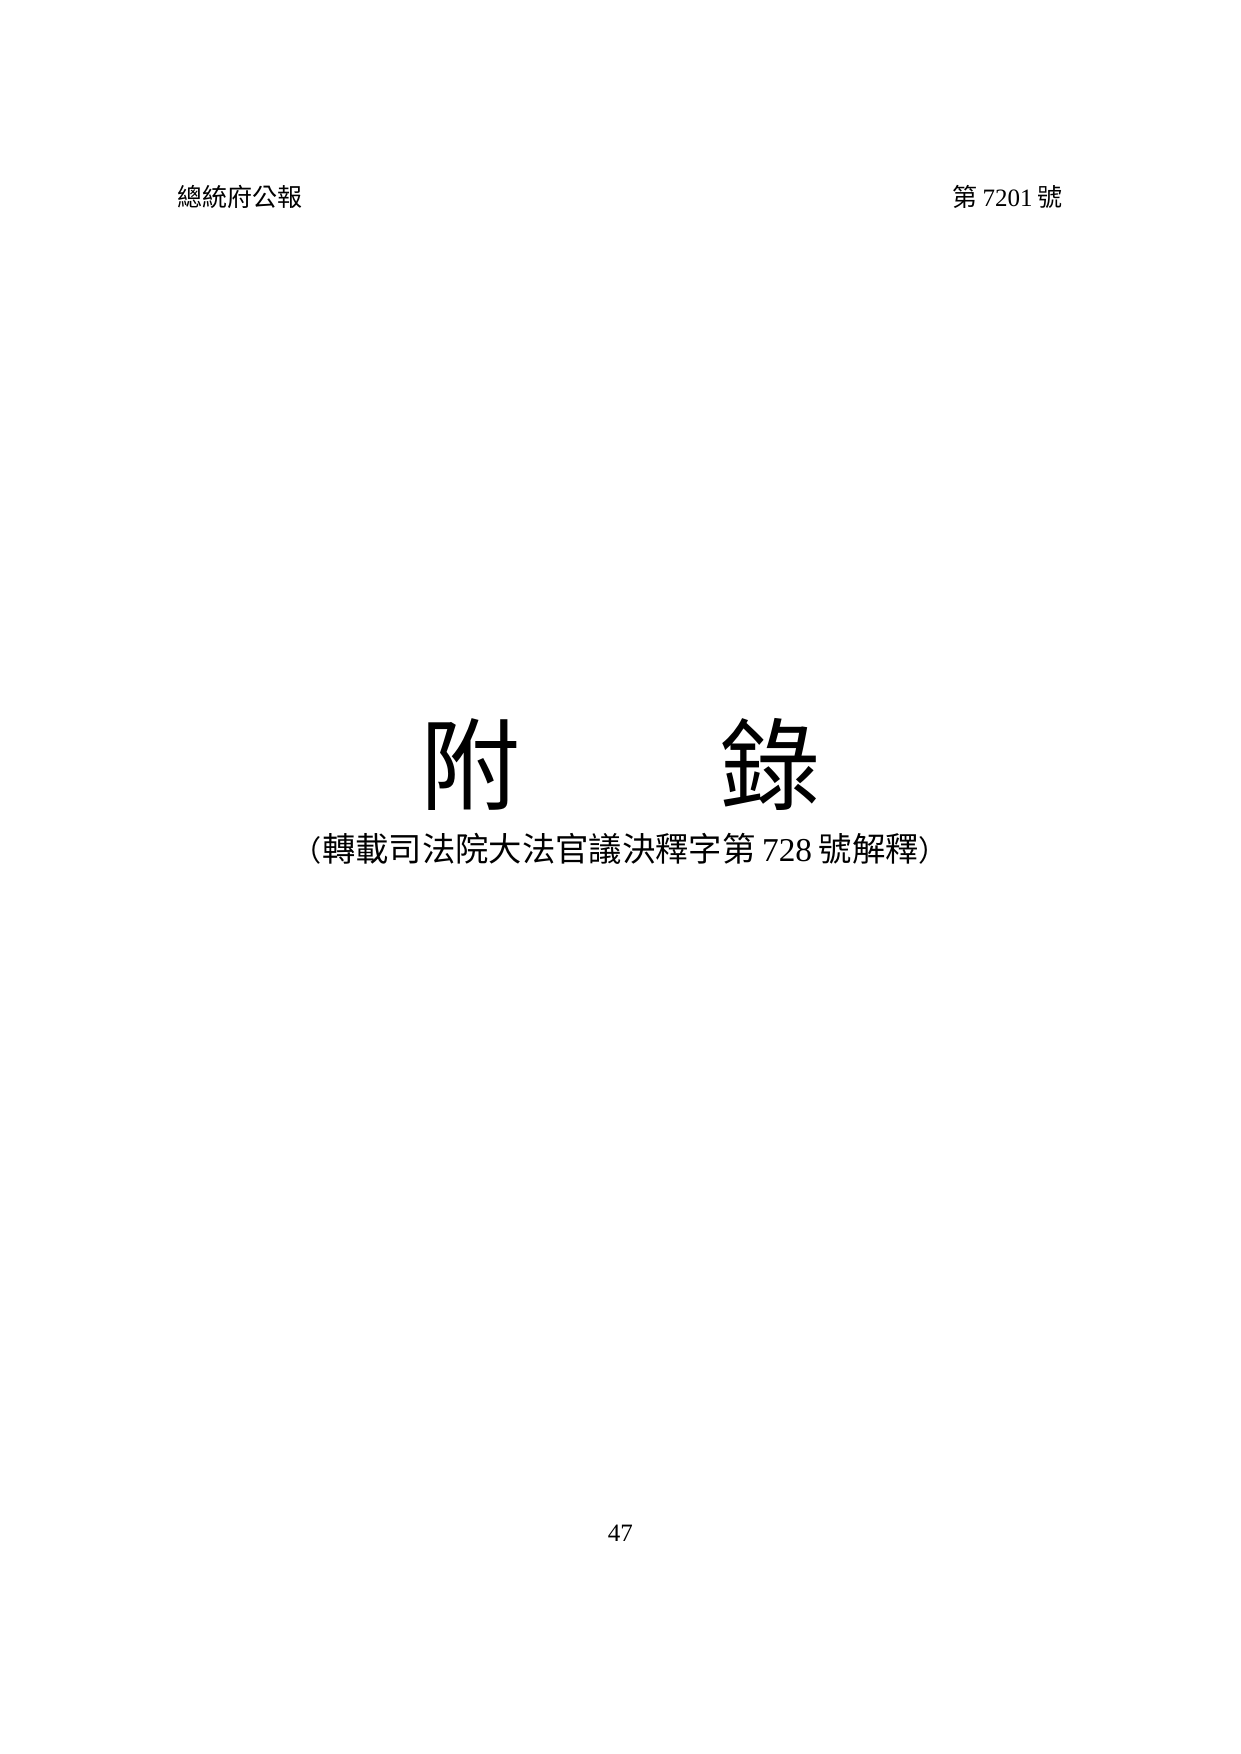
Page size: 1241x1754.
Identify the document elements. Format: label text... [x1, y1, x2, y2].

text （轉載司法院大法官議決釋字第728號解釋） [177, 831, 1063, 869]
subtitle 附 錄 [177, 687, 1063, 831]
